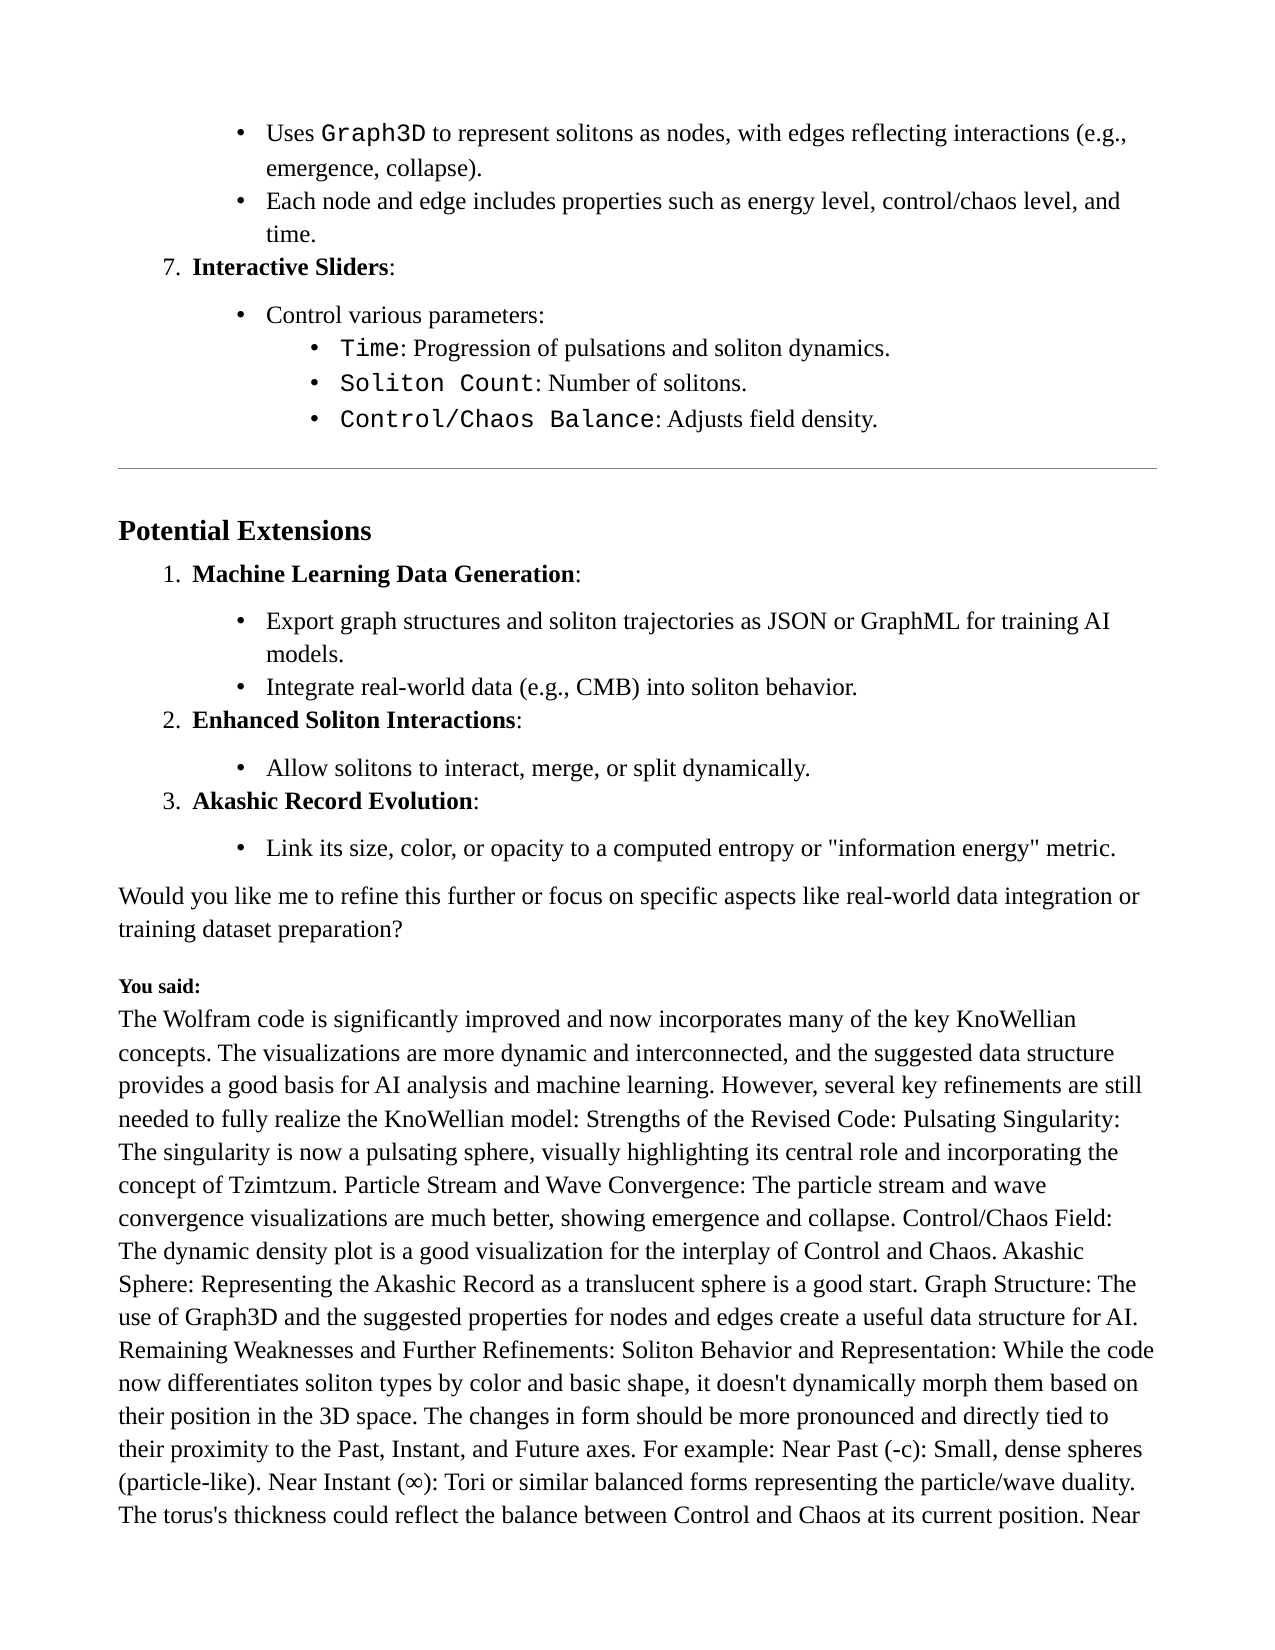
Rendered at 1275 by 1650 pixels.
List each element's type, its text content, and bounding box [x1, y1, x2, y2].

text The Wolfram code is significantly improved and now incorporates many of the key KnoWellian concepts. The visualizations are more dynamic and interconnected, and the suggested data structure provides a good basis for AI analysis and machine learning. However, several key refinements are still needed to fully realize the KnoWellian model: Strengths of the Revised Code: Pulsating Singularity: The singularity is now a pulsating sphere, visually highlighting its central role and incorporating the concept of Tzimtzum. Particle Stream and Wave Convergence: The particle stream and wave convergence visualizations are much better, showing emergence and collapse. Control/Chaos Field: The dynamic density plot is a good visualization for the interplay of Control and Chaos. Akashic Sphere: Representing the Akashic Record as a translucent sphere is a good start. Graph Structure: The use of Graph3D and the suggested properties for nodes and edges create a useful data structure for AI. Remaining Weaknesses and Further Refinements: Soliton Behavior and Representation: While the code now differentiates soliton types by color and basic shape, it doesn't dynamically morph them based on their position in the 3D space. The changes in form should be more pronounced and directly tied to their proximity to the Past, Instant, and Future axes. For example: Near Past (-c): Small, dense spheres (particle-like). Near Instant (∞): Tori or similar balanced forms representing the particle/wave duality. The torus's thickness could reflect the balance between Control and Chaos at its current position. Near [118, 1004, 1157, 1529]
list Link its size, color, or opacity to a computed entropy or "information energy" metric. [236, 833, 1157, 862]
list Time: Progression of pulsations and soliton dynamics. [310, 333, 1157, 364]
list Enhanced Soliton Interactions: [162, 705, 1157, 734]
list Integrate real-world data (e.g., CMB) into soliton behavior. [236, 672, 1157, 701]
list Machine Learning Data Generation: [162, 559, 1157, 587]
list Control/Chaos Balance: Adjusts field density. [310, 404, 1157, 434]
list Allow solitons to interact, merge, or split dynamically. [236, 753, 1157, 782]
list Interactive Sliders: [162, 252, 1157, 281]
text Would you like me to refine this further or focus on specific aspects like real-world data integration or training dataset preparation? [118, 881, 1157, 943]
list Soliton Count: Number of solitons. [310, 368, 1157, 399]
list Control various parameters: [236, 300, 1157, 329]
list Uses Graph3D to represent solitons as nodes, with edges reflecting interactions (e.g., emergence, collapse). [236, 118, 1157, 182]
list Each node and edge includes properties such as energy level, control/chaos level, and time. [236, 186, 1157, 248]
subtitle You said: [118, 974, 1157, 998]
list Export graph structures and soliton trajectories as JSON or GraphML for training AI models. [236, 606, 1157, 668]
subtitle Potential Extensions [118, 513, 1157, 546]
list Akashic Record Evolution: [162, 786, 1157, 815]
